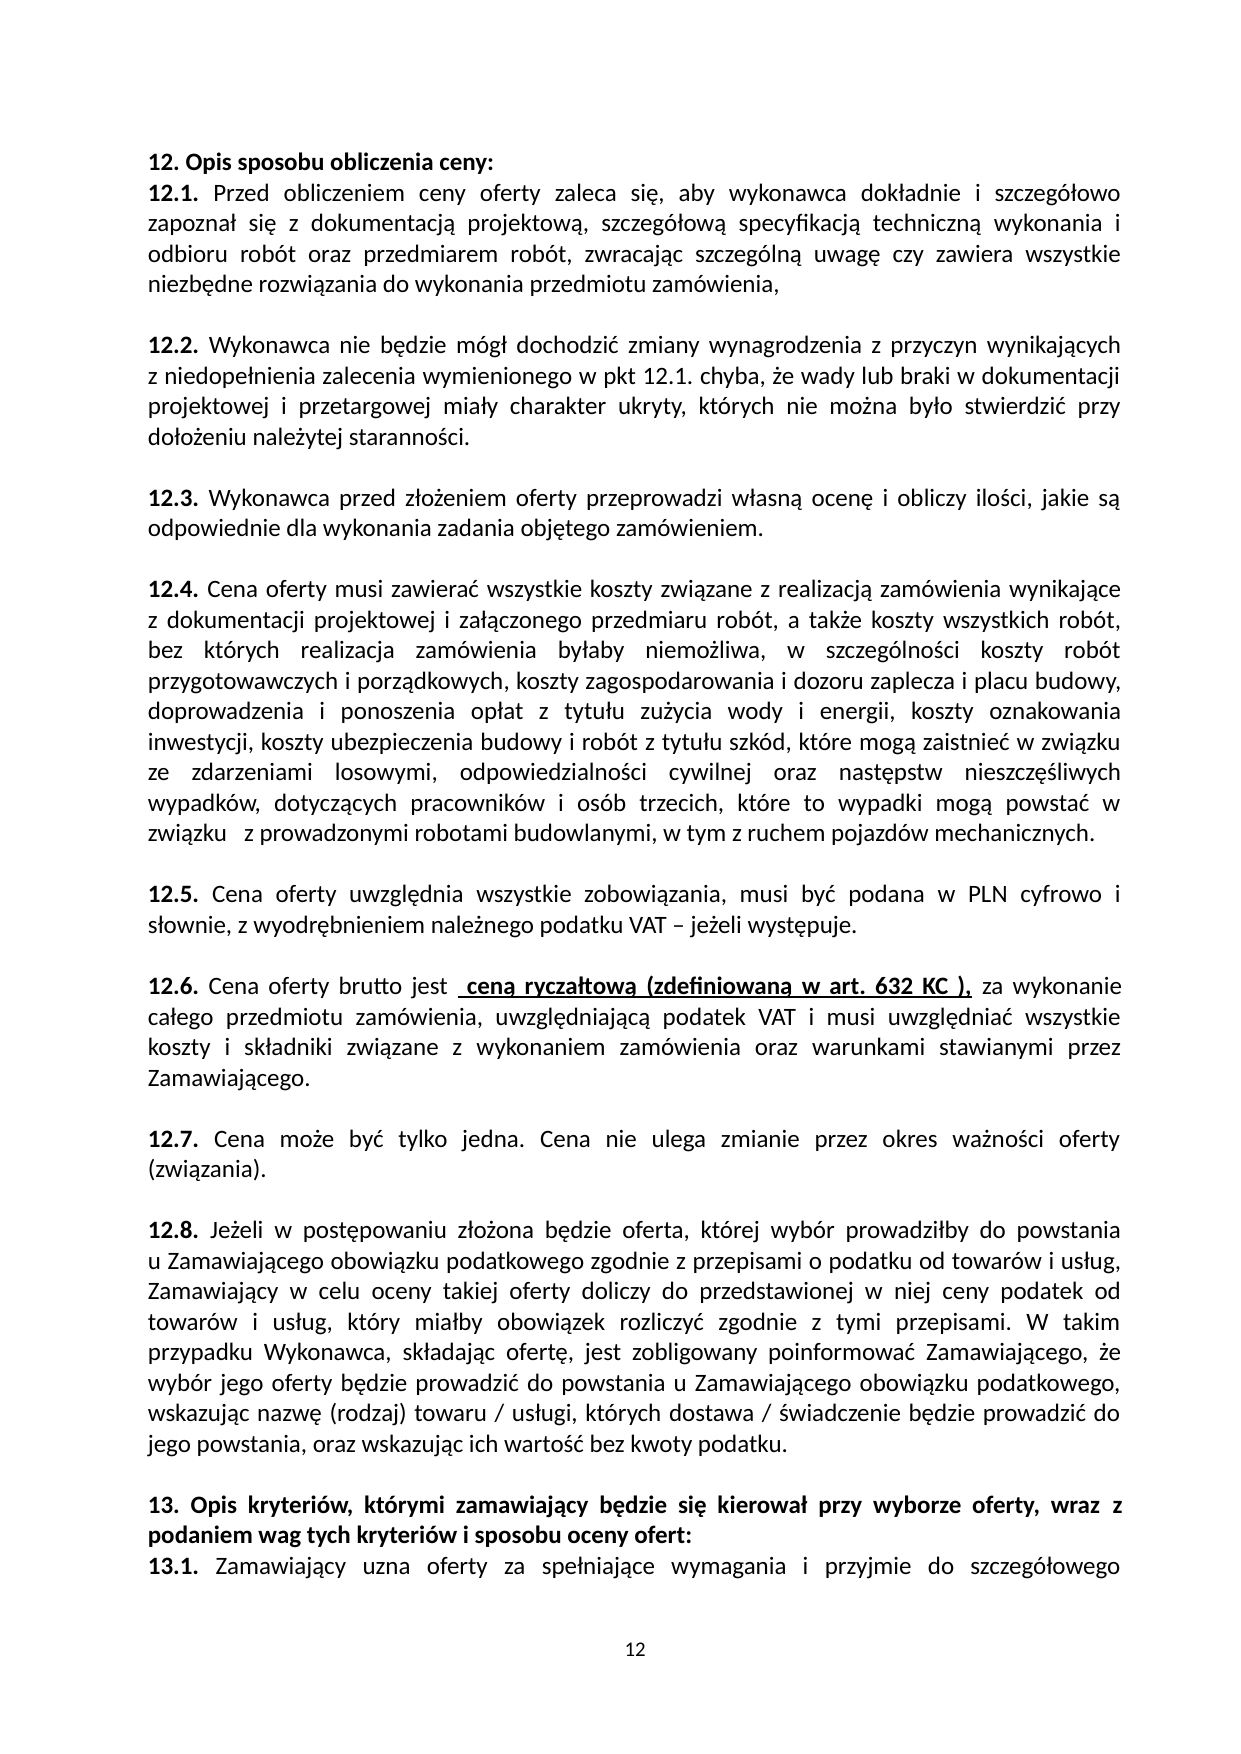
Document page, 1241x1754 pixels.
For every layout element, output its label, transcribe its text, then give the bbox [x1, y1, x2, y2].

text 13. Opis kryteriów, którymi zamawiający będzie się kierował przy wyborze oferty, wraz z podaniem wag tych kryteriów i sposobu oceny ofert: [148, 1489, 1122, 1550]
text 12.8. Jeżeli w postępowaniu złożona będzie oferta, której wybór prowadziłby do powstania u Zamawiającego obowiązku podatkowego zgodnie z przepisami o podatku od towarów i usług, Zamawiający w celu oceny takiej oferty doliczy do przedstawionej w niej ceny podatek od towarów i usług, który miałby obowiązek rozliczyć zgodnie z tymi przepisami. W takim przypadku Wykonawca, składając ofertę, jest zobligowany poinformować Zamawiającego, że wybór jego oferty będzie prowadzić do powstania u Zamawiającego obowiązku podatkowego, wskazując nazwę (rodzaj) towaru / usługi, których dostawa / świadczenie będzie prowadzić do jego powstania, oraz wskazując ich wartość bez kwoty podatku. [148, 1214, 1122, 1458]
text 12.5. Cena oferty uwzględnia wszystkie zobowiązania, musi być podana w PLN cyfrowo i słownie, z wyodrębnieniem należnego podatku VAT – jeżeli występuje. [148, 879, 1122, 940]
text 12. Opis sposobu obliczenia ceny: [148, 146, 1122, 177]
text 12.4. Cena oferty musi zawierać wszystkie koszty związane z realizacją zamówienia wynikające z dokumentacji projektowej i załączonego przedmiaru robót, a także koszty wszystkich robót, bez których realizacja zamówienia byłaby niemożliwa, w szczególności koszty robót przygotowawczych i porządkowych, koszty zagospodarowania i dozoru zaplecza i placu budowy, doprowadzenia i ponoszenia opłat z tytułu zużycia wody i energii, koszty oznakowania inwestycji, koszty ubezpieczenia budowy i robót z tytułu szkód, które mogą zaistnieć w związku ze zdarzeniami losowymi, odpowiedzialności cywilnej oraz następstw nieszczęśliwych wypadków, dotyczących pracowników i osób trzecich, które to wypadki mogą powstać w związku z prowadzonymi robotami budowlanymi, w tym z ruchem pojazdów mechanicznych. [148, 573, 1122, 848]
text 12.1. Przed obliczeniem ceny oferty zaleca się, aby wykonawca dokładnie i szczegółowo zapoznał się z dokumentacją projektową, szczegółową specyfikacją techniczną wykonania i odbioru robót oraz przedmiarem robót, zwracając szczególną uwagę czy zawiera wszystkie niezbędne rozwiązania do wykonania przedmiotu zamówienia, [148, 177, 1122, 299]
text 12.2. Wykonawca nie będzie mógł dochodzić zmiany wynagrodzenia z przyczyn wynikających z niedopełnienia zalecenia wymienionego w pkt 12.1. chyba, że wady lub braki w dokumentacji projektowej i przetargowej miały charakter ukryty, których nie można było stwierdzić przy dołożeniu należytej staranności. [148, 329, 1122, 451]
text 12.3. Wykonawca przed złożeniem oferty przeprowadzi własną ocenę i obliczy ilości, jakie są odpowiednie dla wykonania zadania objętego zamówieniem. [148, 482, 1122, 543]
text 13.1. Zamawiający uzna oferty za spełniające wymagania i przyjmie do szczegółowego [148, 1550, 1122, 1581]
text 12.7. Cena może być tylko jedna. Cena nie ulega zmianie przez okres ważności oferty (związania). [148, 1123, 1122, 1184]
text 12.6. Cena oferty brutto jest ceną ryczałtową (zdefiniowaną w art. 632 KC ), za wykonanie całego przedmiotu zamówienia, uwzględniającą podatek VAT i musi uwzględniać wszystkie koszty i składniki związane z wykonaniem zamówienia oraz warunkami stawianymi przez Zamawiającego. [148, 970, 1122, 1092]
